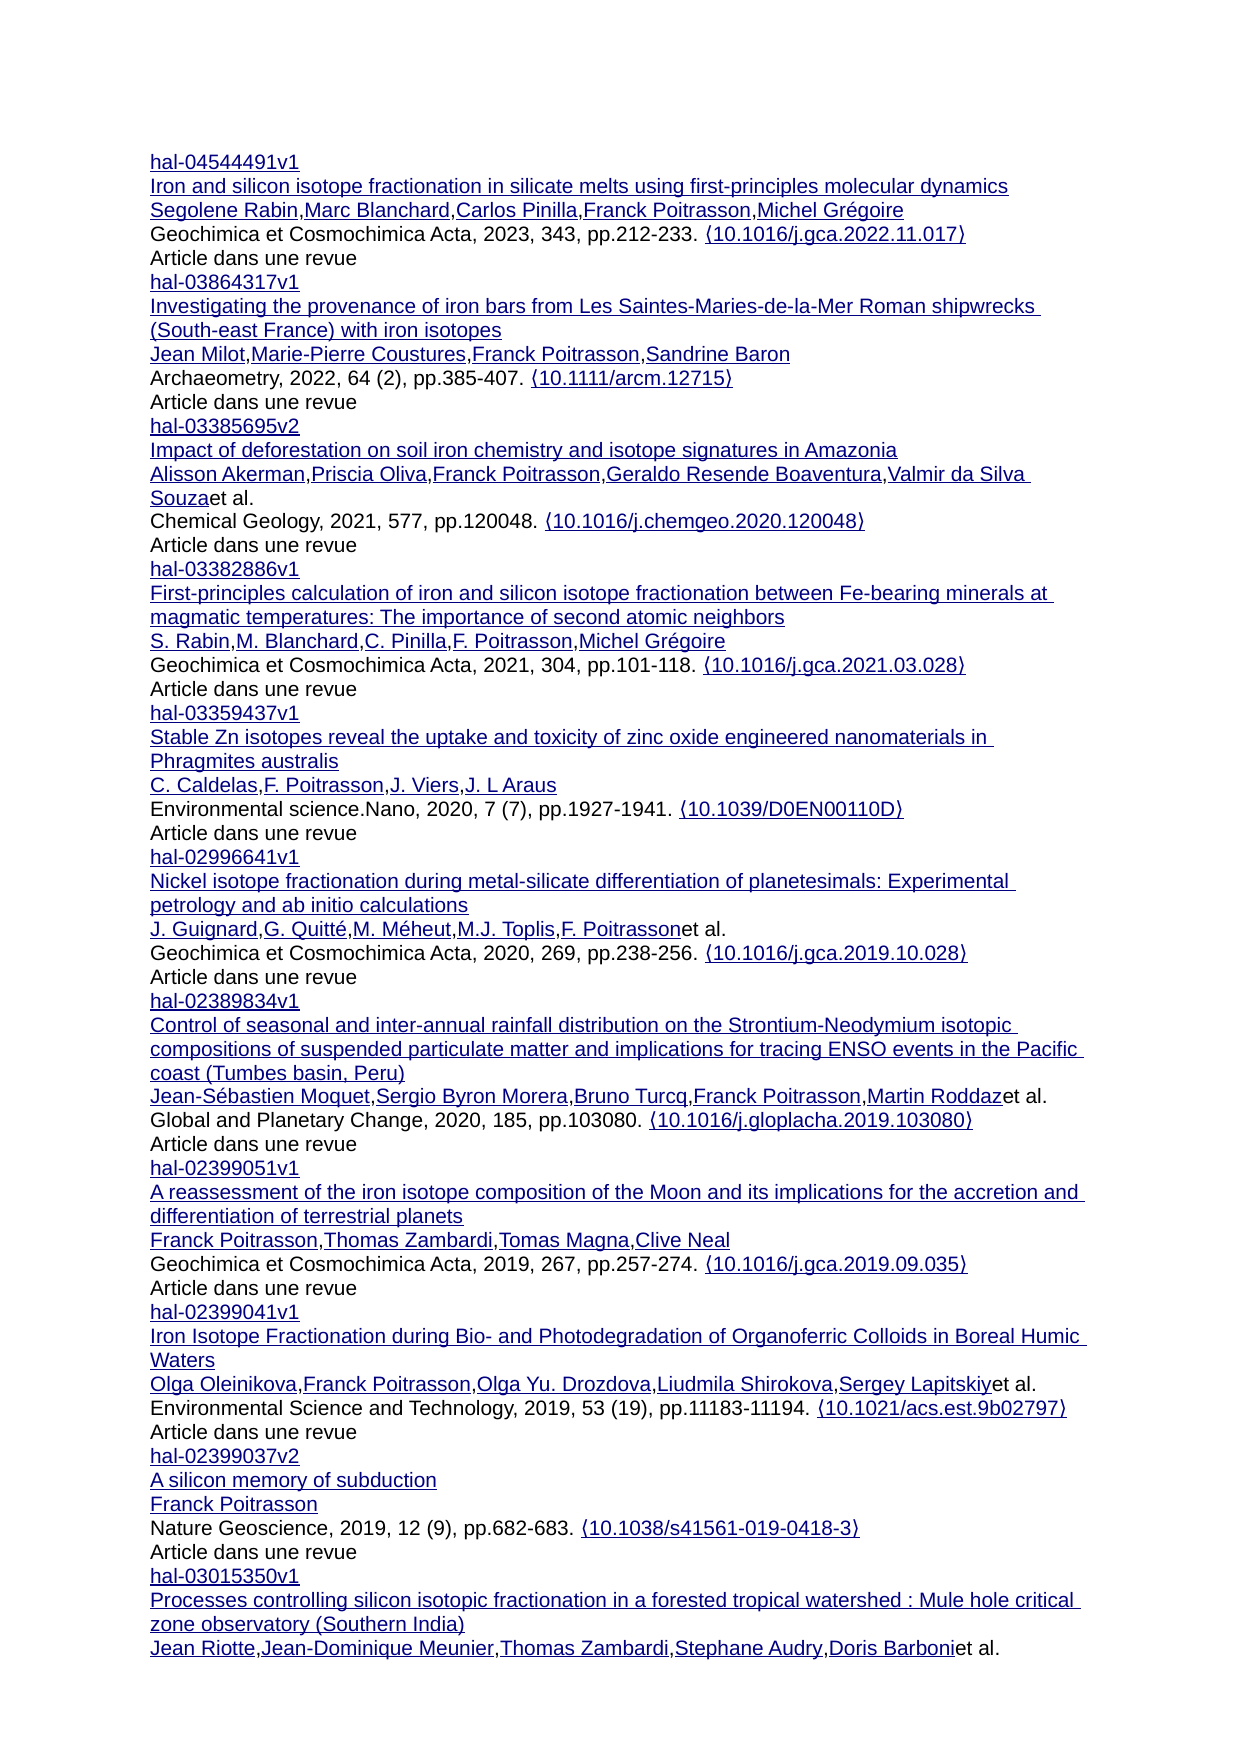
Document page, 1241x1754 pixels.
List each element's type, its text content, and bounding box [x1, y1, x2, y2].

table_cell A reassessment of the iron isotope composition of the Moon and its implications for the accretion and differentiation of terrestrial planets Franck Poitrasson,Thomas Zambardi,Tomas Magna,Clive Neal Geochimica et Cosmochimica Acta, 2019, 267, pp.257-274. ⟨10.1016/j.gca.2019.09.035⟩ Article dans une revue hal-02399041v1 [150, 1180, 1090, 1324]
table_cell Impact of deforestation on soil iron chemistry and isotope signatures in Amazonia Alisson Akerman,Priscia Oliva,Franck Poitrasson,Geraldo Resende Boaventura,Valmir da Silva Souzaet al. Chemical Geology, 2021, 577, pp.120048. ⟨10.1016/j.chemgeo.2020.120048⟩ Article dans une revue hal-03382886v1 [150, 438, 1090, 581]
table_cell hal-04544491v1 [150, 150, 1090, 174]
table_cell Investigating the provenance of iron bars from Les Saintes-Maries-de-la-Mer Roman shipwrecks (South-east France) with iron isotopes Jean Milot,Marie-Pierre Coustures,Franck Poitrasson,Sandrine Baron Archaeometry, 2022, 64 (2), pp.385-407. ⟨10.1111/arcm.12715⟩ Article dans une revue hal-03385695v2 [150, 294, 1090, 437]
table_cell Iron and silicon isotope fractionation in silicate melts using first-principles molecular dynamics Segolene Rabin,Marc Blanchard,Carlos Pinilla,Franck Poitrasson,Michel Grégoire Geochimica et Cosmochimica Acta, 2023, 343, pp.212-233. ⟨10.1016/j.gca.2022.11.017⟩ Article dans une revue hal-03864317v1 [150, 174, 1090, 294]
table_cell Nickel isotope fractionation during metal-silicate differentiation of planetesimals: Experimental petrology and ab initio calculations J. Guignard,G. Quitté,M. Méheut,M.J. Toplis,F. Poitrassonet al. Geochimica et Cosmochimica Acta, 2020, 269, pp.238-256. ⟨10.1016/j.gca.2019.10.028⟩ Article dans une revue hal-02389834v1 [150, 869, 1090, 1012]
table_cell Control of seasonal and inter-annual rainfall distribution on the Strontium-Neodymium isotopic compositions of suspended particulate matter and implications for tracing ENSO events in the Pacific coast (Tumbes basin, Peru) Jean-Sébastien Moquet,Sergio Byron Morera,Bruno Turcq,Franck Poitrasson,Martin Roddazet al. Global and Planetary Change, 2020, 185, pp.103080. ⟨10.1016/j.gloplacha.2019.103080⟩ Article dans une revue hal-02399051v1 [150, 1013, 1090, 1180]
table_cell Iron Isotope Fractionation during Bio- and Photodegradation of Organoferric Colloids in Boreal Humic Waters Olga Oleinikova,Franck Poitrasson,Olga Yu. Drozdova,Liudmila Shirokova,Sergey Lapitskiyet al. Environmental Science and Technology, 2019, 53 (19), pp.11183-11194. ⟨10.1021/acs.est.9b02797⟩ Article dans une revue hal-02399037v2 [150, 1324, 1090, 1468]
table_cell Stable Zn isotopes reveal the uptake and toxicity of zinc oxide engineered nanomaterials in Phragmites australis C. Caldelas,F. Poitrasson,J. Viers,J. L Araus Environmental science‎.Nano, 2020, 7 (7), pp.1927-1941. ⟨10.1039/D0EN00110D⟩ Article dans une revue hal-02996641v1 [150, 725, 1090, 869]
table_cell A silicon memory of subduction Franck Poitrasson Nature Geoscience, 2019, 12 (9), pp.682-683. ⟨10.1038/s41561-019-0418-3⟩ Article dans une revue hal-03015350v1 [150, 1468, 1090, 1587]
table_cell Processes controlling silicon isotopic fractionation in a forested tropical watershed : Mule hole critical zone observatory (Southern India) Jean Riotte,Jean-Dominique Meunier,Thomas Zambardi,Stephane Audry,Doris Barboniet al. [150, 1588, 1090, 1659]
table_cell First-principles calculation of iron and silicon isotope fractionation between Fe-bearing minerals at magmatic temperatures: The importance of second atomic neighbors S. Rabin,M. Blanchard,C. Pinilla,F. Poitrasson,Michel Grégoire Geochimica et Cosmochimica Acta, 2021, 304, pp.101-118. ⟨10.1016/j.gca.2021.03.028⟩ Article dans une revue hal-03359437v1 [150, 581, 1090, 725]
